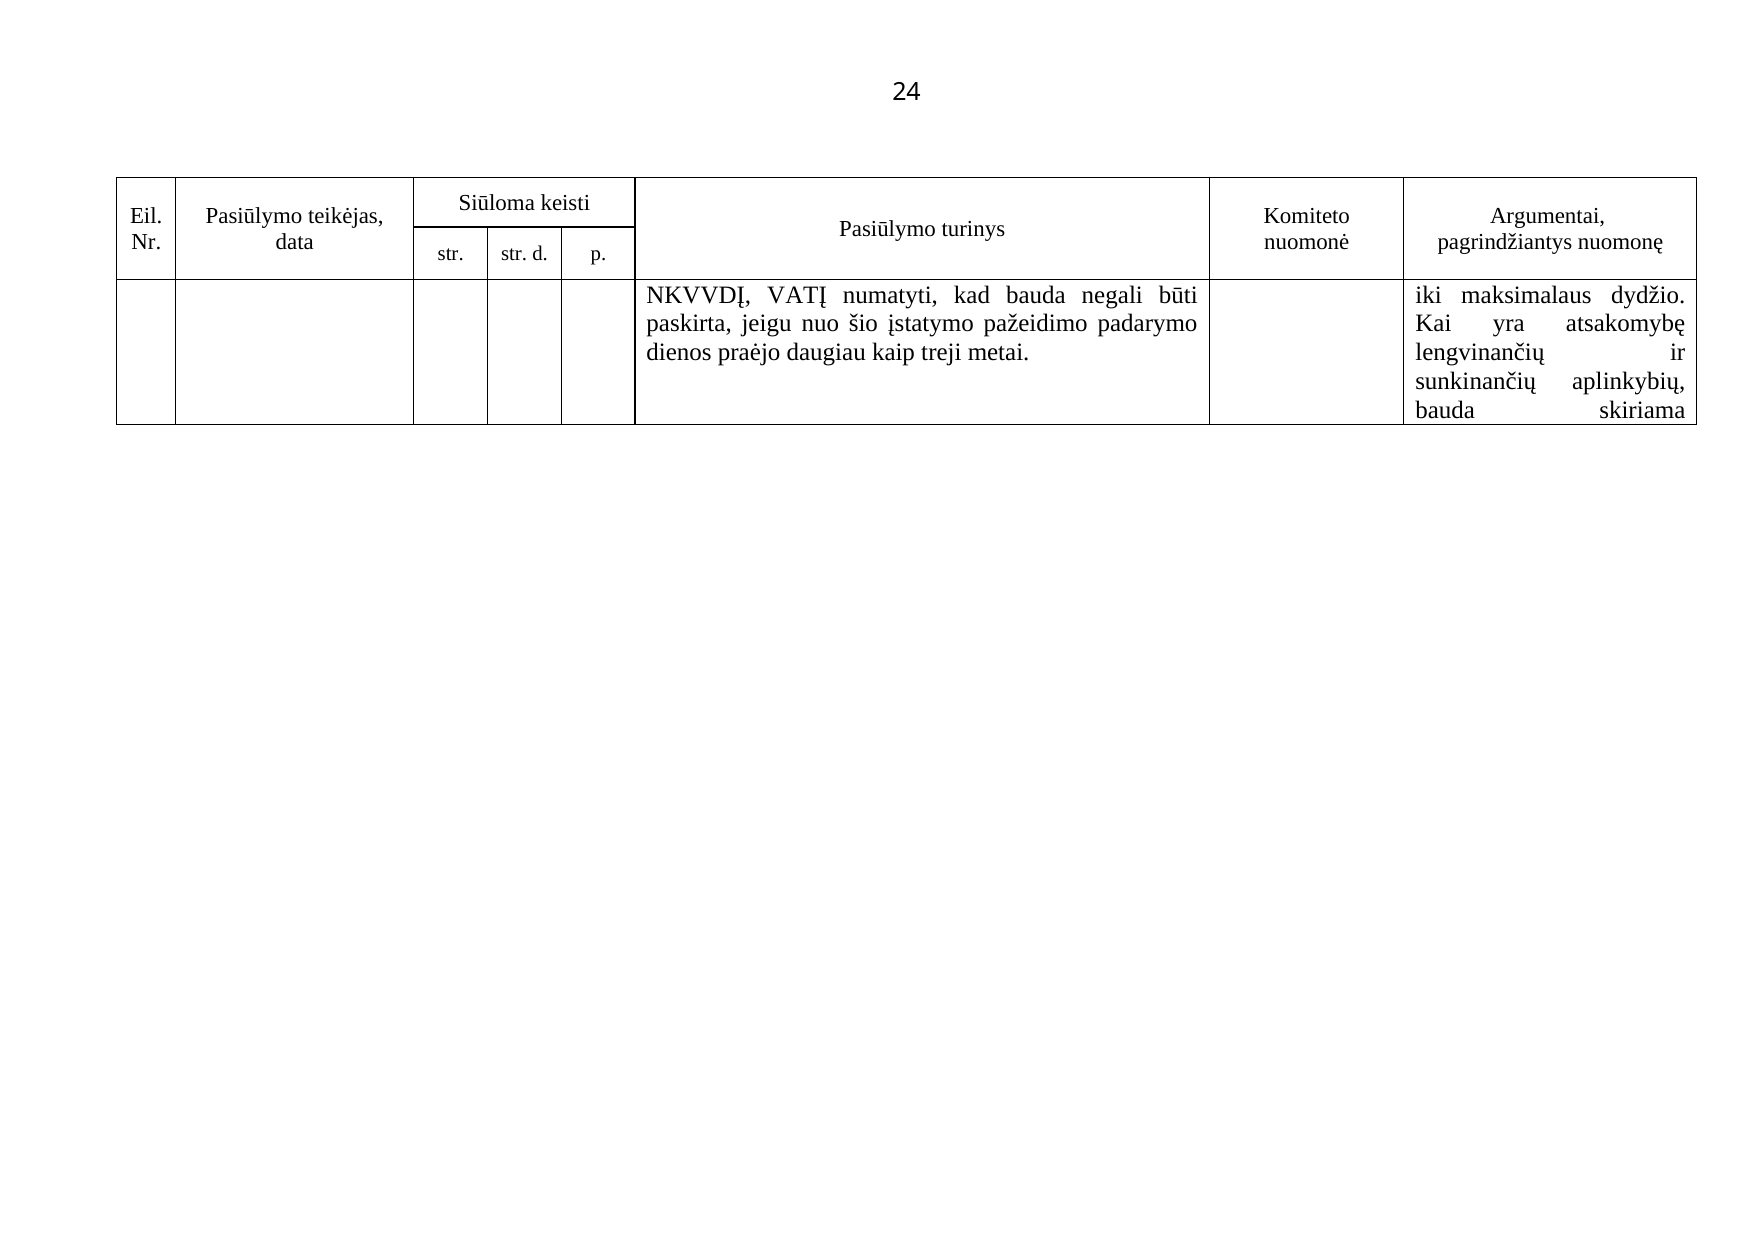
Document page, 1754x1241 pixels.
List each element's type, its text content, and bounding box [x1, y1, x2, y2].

table_header Argumentai, pagrindžiantys nuomonę [1404, 178, 1696, 279]
table_header Siūloma keisti [414, 178, 634, 226]
table_cell str. [414, 228, 487, 279]
table_cell [488, 280, 561, 423]
table_cell [117, 280, 175, 423]
table_header Eil. Nr. [117, 178, 175, 279]
table_cell [1210, 280, 1403, 423]
table_cell NKVVDĮ, VATĮ numatyti, kad bauda negali būti paskirta, jeigu nuo šio įstatymo pažeidimo padarymo dienos praėjo daugiau kaip treji metai. [636, 280, 1209, 423]
table_header Pasiūlymo turinys [636, 178, 1209, 279]
table_header Komiteto nuomonė [1210, 178, 1403, 279]
table_header Pasiūlymo teikėjas, data [176, 178, 413, 279]
table_cell [414, 280, 487, 423]
table_cell [562, 280, 634, 423]
table_cell [176, 280, 413, 423]
table_cell p. [562, 228, 634, 279]
table_cell str. d. [488, 228, 561, 279]
table_cell iki maksimalaus dydžio. Kai yra atsakomybę lengvinančių ir sunkinančių aplinkybių, bauda skiriama [1404, 280, 1696, 423]
